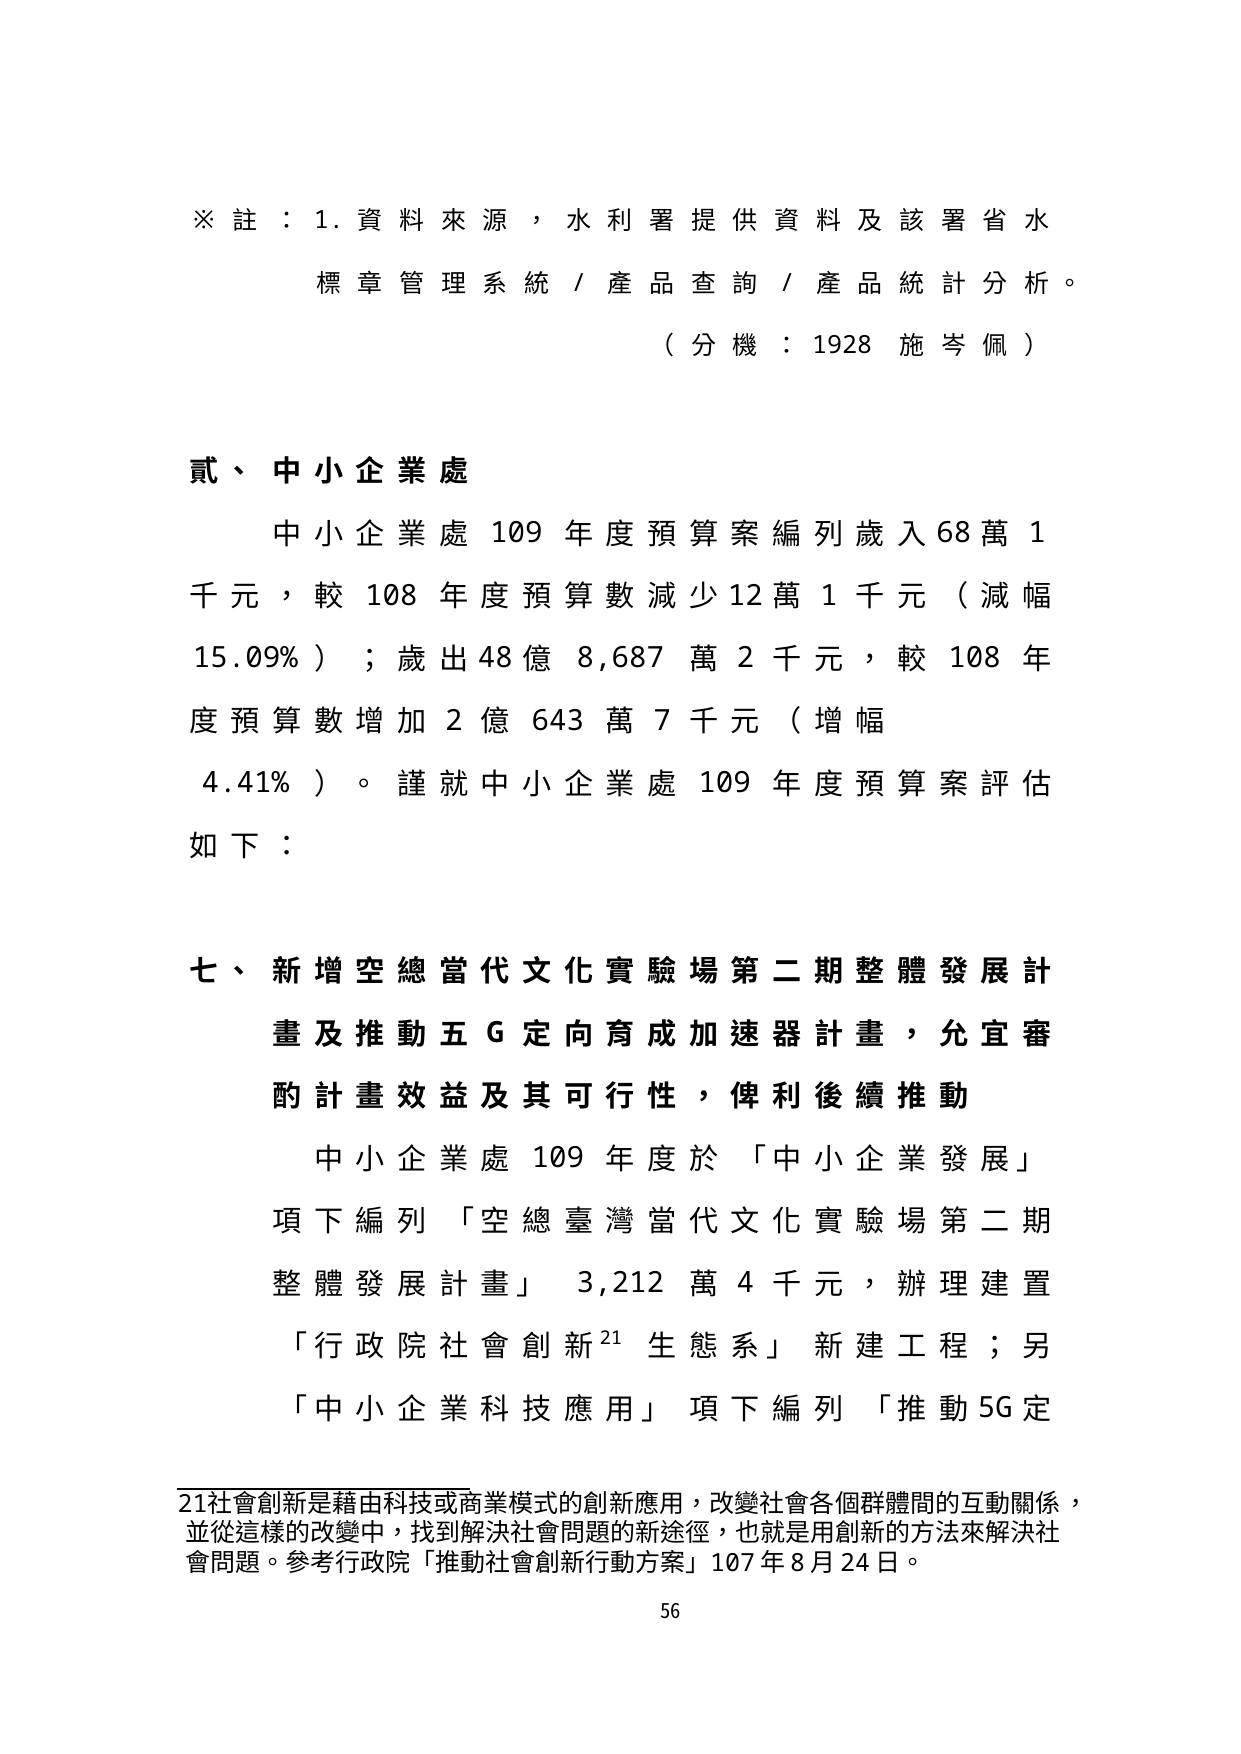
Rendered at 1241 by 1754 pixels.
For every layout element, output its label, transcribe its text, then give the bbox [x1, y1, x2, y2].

text 中小企業處109年度預算案編列歲入68萬1千元，較108年度預算數減少12萬1千元（減幅15.09%）；歲出48億8,687萬2千元，較108年度預算數增加2億643萬7千元（增幅4.41%）。謹就中小企業處109年度預算案評估如下： [183, 490, 1058, 927]
text ※註：1.資料來源，水利署提供資料及該署省水標章管理系統/產品查詢/產品統計分析。 [183, 177, 1058, 302]
text （分機：1928 施岑佩） [183, 302, 1058, 365]
text 中小企業處109年度於「中小企業發展」項下編列「空總臺灣當代文化實驗場第二期整體發展計畫」3,212萬4千元，辦理建置「行政院社會創新生態系」新建工程；另「中小企業科技應用」項下編列「推動5G定向育成加速器計畫」2,000萬元，補(捐)助民營之創育機構辦理5G產業相關育成業務。經查： [242, 1115, 1058, 1427]
text 貳、中小企業處 [183, 427, 1058, 490]
text 七、新增空總當代文化實驗場第二期整體發展計畫及推動五G定向育成加速器計畫，允宜審酌計畫效益及其可行性，俾利後續推動 [183, 927, 1058, 1115]
text 社會創新是藉由科技或商業模式的創新應用，改變社會各個群體間的互動關係，並從這樣的改變中，找到解決社會問題的新途徑，也就是用創新的方法來解決社會問題。參考行政院「推動社會創新行動方案」107年8月24日。 [177, 1489, 1063, 1577]
